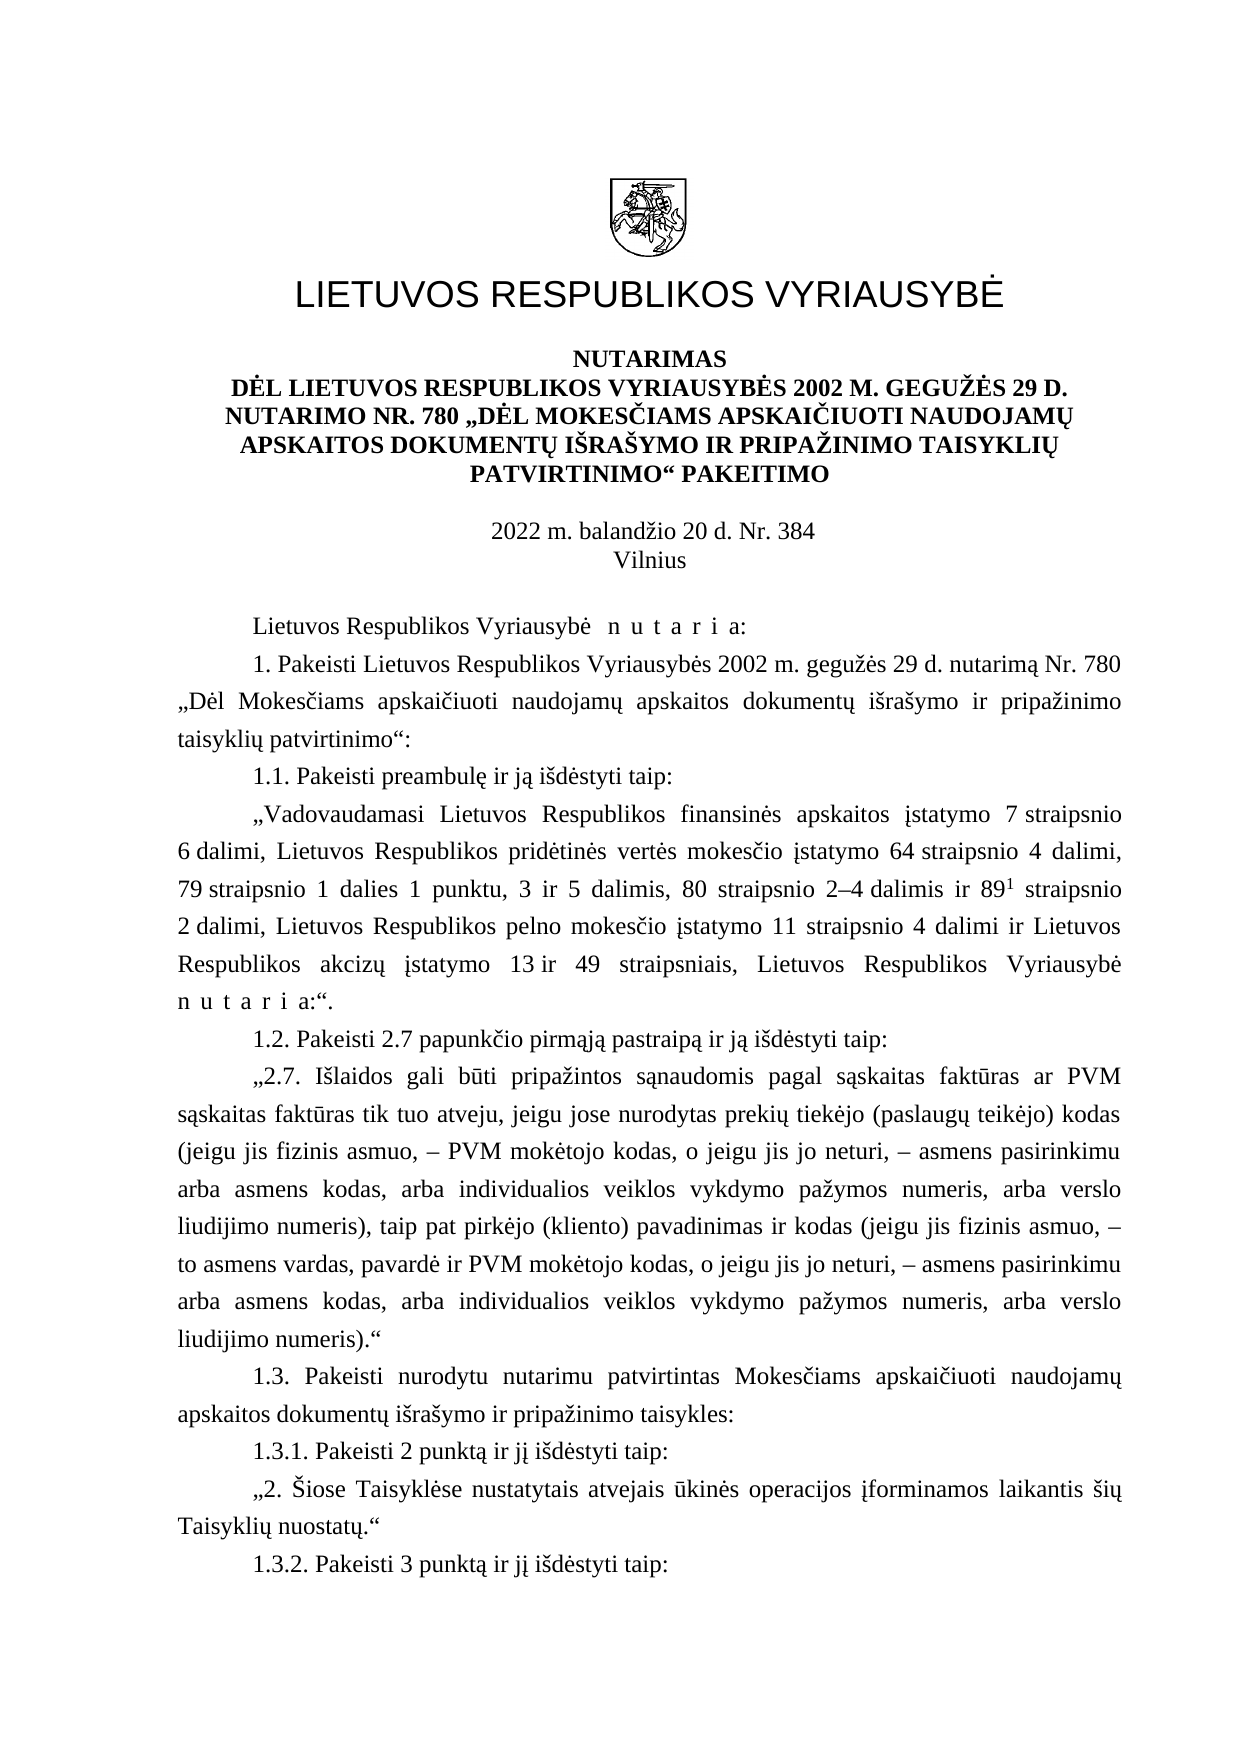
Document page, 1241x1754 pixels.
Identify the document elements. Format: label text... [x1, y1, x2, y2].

text „2.7. Išlaidos gali būti pripažintos sąnaudomis pagal sąskaitas faktūras ar PVM sąskaitas faktūras tik tuo atveju, jeigu jose nurodytas prekių tiekėjo (paslaugų teikėjo) kodas (jeigu jis fizinis asmuo, – PVM mokėtojo kodas, o jeigu jis jo neturi, – asmens pasirinkimu arba asmens kodas, arba individualios veiklos vykdymo pažymos numeris, arba verslo liudijimo numeris), taip pat pirkėjo (kliento) pavadinimas ir kodas (jeigu jis fizinis asmuo, – to asmens vardas, pavardė ir PVM mokėtojo kodas, o jeigu jis jo neturi, – asmens pasirinkimu arba asmens kodas, arba individualios veiklos vykdymo pažymos numeris, arba verslo liudijimo numeris).“ [177, 1053, 1122, 1353]
text Lietuvos Respublikos Vyriausybė [177, 272, 1122, 315]
text 1.1. Pakeisti preambulę ir ją išdėstyti taip: [177, 753, 1122, 790]
text 1.2. Pakeisti 2.7 papunkčio pirmąją pastraipą ir ją išdėstyti taip: [177, 1015, 1122, 1053]
text 2022 m. balandžio 20 d. Nr. 384 [177, 516, 1122, 545]
text 1.3.1. Pakeisti 2 punktą ir jį išdėstyti taip: [177, 1428, 1122, 1465]
text „2. Šiose Taisyklėse nustatytais atvejais ūkinės operacijos įforminamos laikantis šių Taisyklių nuostatų.“ [177, 1465, 1122, 1540]
text 1.3. Pakeisti nurodytu nutarimu patvirtintas Mokesčiams apskaičiuoti naudojamų apskaitos dokumentų išrašymo ir pripažinimo taisykles: [177, 1353, 1122, 1428]
text nutarimas [177, 344, 1122, 373]
text DĖL Lietuvos Respublikos Vyriausybės 2002 m. gegužės 29 d. nutarimo Nr. 780 „Dėl Mokesčiams apskaičiuoti naudojamų apskaitos dokumentų išrašymo ir pripažinimo taisyklių patvirtinimo“ pakeitimo [177, 373, 1122, 488]
text „Vadovaudamasi Lietuvos Respublikos finansinės apskaitos įstatymo 7 straipsnio 6 dalimi, Lietuvos Respublikos pridėtinės vertės mokesčio įstatymo 64 straipsnio 4 dalimi, 79 straipsnio 1 dalies 1 punktu, 3 ir 5 dalimis, 80 straipsnio 2–4 dalimis ir 891 straipsnio 2 dalimi, Lietuvos Respublikos pelno mokesčio įstatymo 11 straipsnio 4 dalimi ir Lietuvos Respublikos akcizų įstatymo 13 ir 49 straipsniais, Lietuvos Respublikos Vyriausybė nutaria:“. [177, 790, 1122, 1015]
text 1.3.2. Pakeisti 3 punktą ir jį išdėstyti taip: [177, 1540, 1122, 1578]
text Vilnius [177, 545, 1122, 574]
text Lietuvos Respublikos Vyriausybė nutaria: [177, 603, 1122, 640]
text 1. Pakeisti Lietuvos Respublikos Vyriausybės 2002 m. gegužės 29 d. nutarimą Nr. 780 „Dėl Mokesčiams apskaičiuoti naudojamų apskaitos dokumentų išrašymo ir pripažinimo taisyklių patvirtinimo“: [177, 640, 1122, 753]
